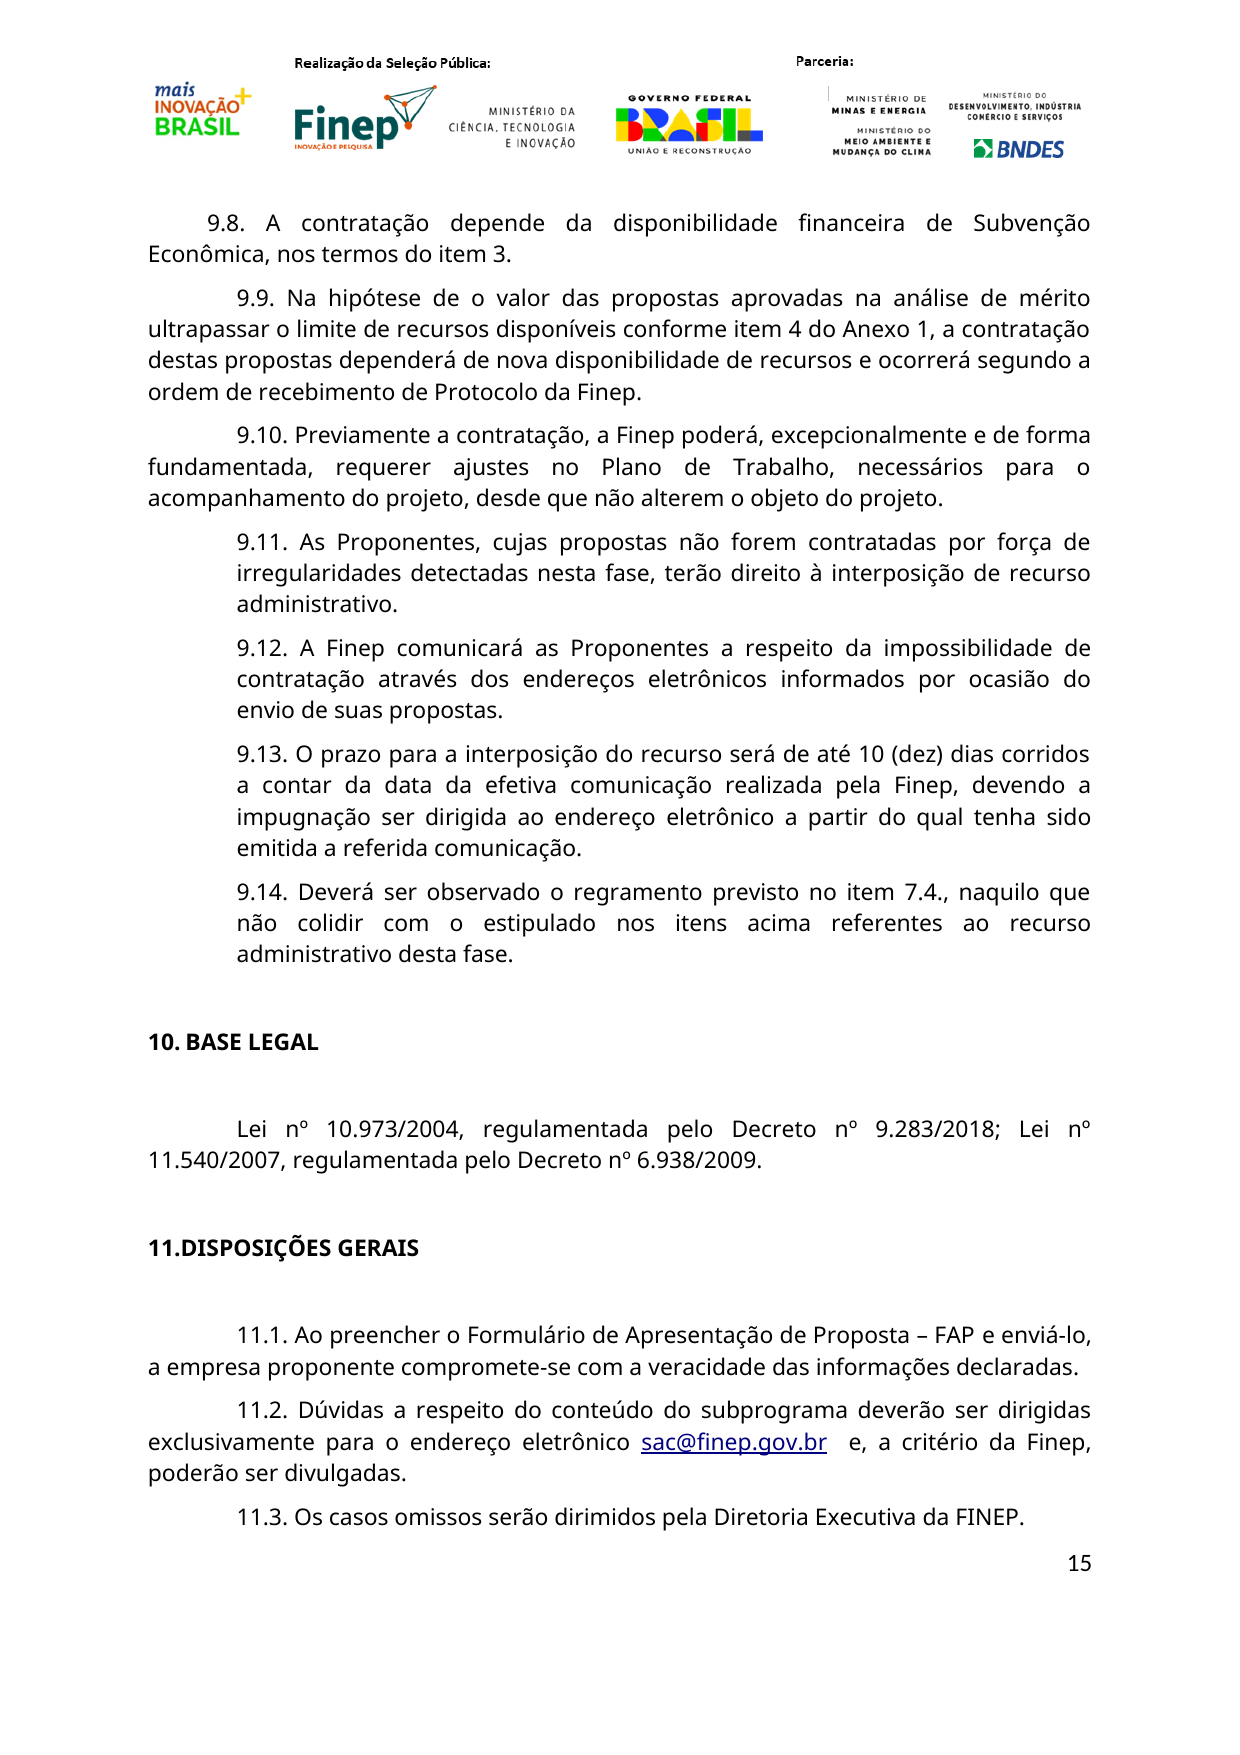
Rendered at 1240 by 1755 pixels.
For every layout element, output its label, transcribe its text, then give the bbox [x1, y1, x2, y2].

list BASE LEGAL [148, 1026, 1092, 1057]
text 9.14. Deverá ser observado o regramento previsto no item 7.4., naquilo que não colidir com o estipulado nos itens acima referentes ao recurso administrativo desta fase. [236, 876, 1092, 969]
text Lei nº 10.973/2004, regulamentada pelo Decreto nº 9.283/2018; Lei nº 11.540/2007, regulamentada pelo Decreto nº 6.938/2009. [148, 1113, 1092, 1176]
text 9.13. O prazo para a interposição do recurso será de até 10 (dez) dias corridos a contar da data da efetiva comunicação realizada pela Finep, devendo a impugnação ser dirigida ao endereço eletrônico a partir do qual tenha sido emitida a referida comunicação. [236, 738, 1092, 863]
text 9.11. As Proponentes, cujas propostas não forem contratadas por força de irregularidades detectadas nesta fase, terão direito à interposição de recurso administrativo. [236, 526, 1092, 619]
text 11.DISPOSIÇÕES GERAIS [148, 1232, 1092, 1263]
text 11.1. Ao preencher o Formulário de Apresentação de Proposta – FAP e enviá-lo, a empresa proponente compromete-se com a veracidade das informações declaradas. [148, 1319, 1092, 1382]
text 9.10. Previamente a contratação, a Finep poderá, excepcionalmente e de forma fundamentada, requerer ajustes no Plano de Trabalho, necessários para o acompanhamento do projeto, desde que não alterem o objeto do projeto. [148, 419, 1092, 513]
text 9.8. A contratação depende da disponibilidade financeira de Subvenção Econômica, nos termos do item 3. [148, 207, 1092, 269]
text 9.12. A Finep comunicará as Proponentes a respeito da impossibilidade de contratação através dos endereços eletrônicos informados por ocasião do envio de suas propostas. [236, 632, 1092, 726]
text 11.3. Os casos omissos serão dirimidos pela Diretoria Executiva da FINEP. [148, 1501, 1092, 1532]
text 11.2. Dúvidas a respeito do conteúdo do subprograma deverão ser dirigidas exclusivamente para o endereço eletrônico sac@finep.gov.br e, a critério da Finep, poderão ser divulgadas. [148, 1394, 1092, 1488]
text 9.9. Na hipótese de o valor das propostas aprovadas na análise de mérito ultrapassar o limite de recursos disponíveis conforme item 4 do Anexo 1, a contratação destas propostas dependerá de nova disponibilidade de recursos e ocorrerá segundo a ordem de recebimento de Protocolo da Finep. [148, 282, 1092, 407]
